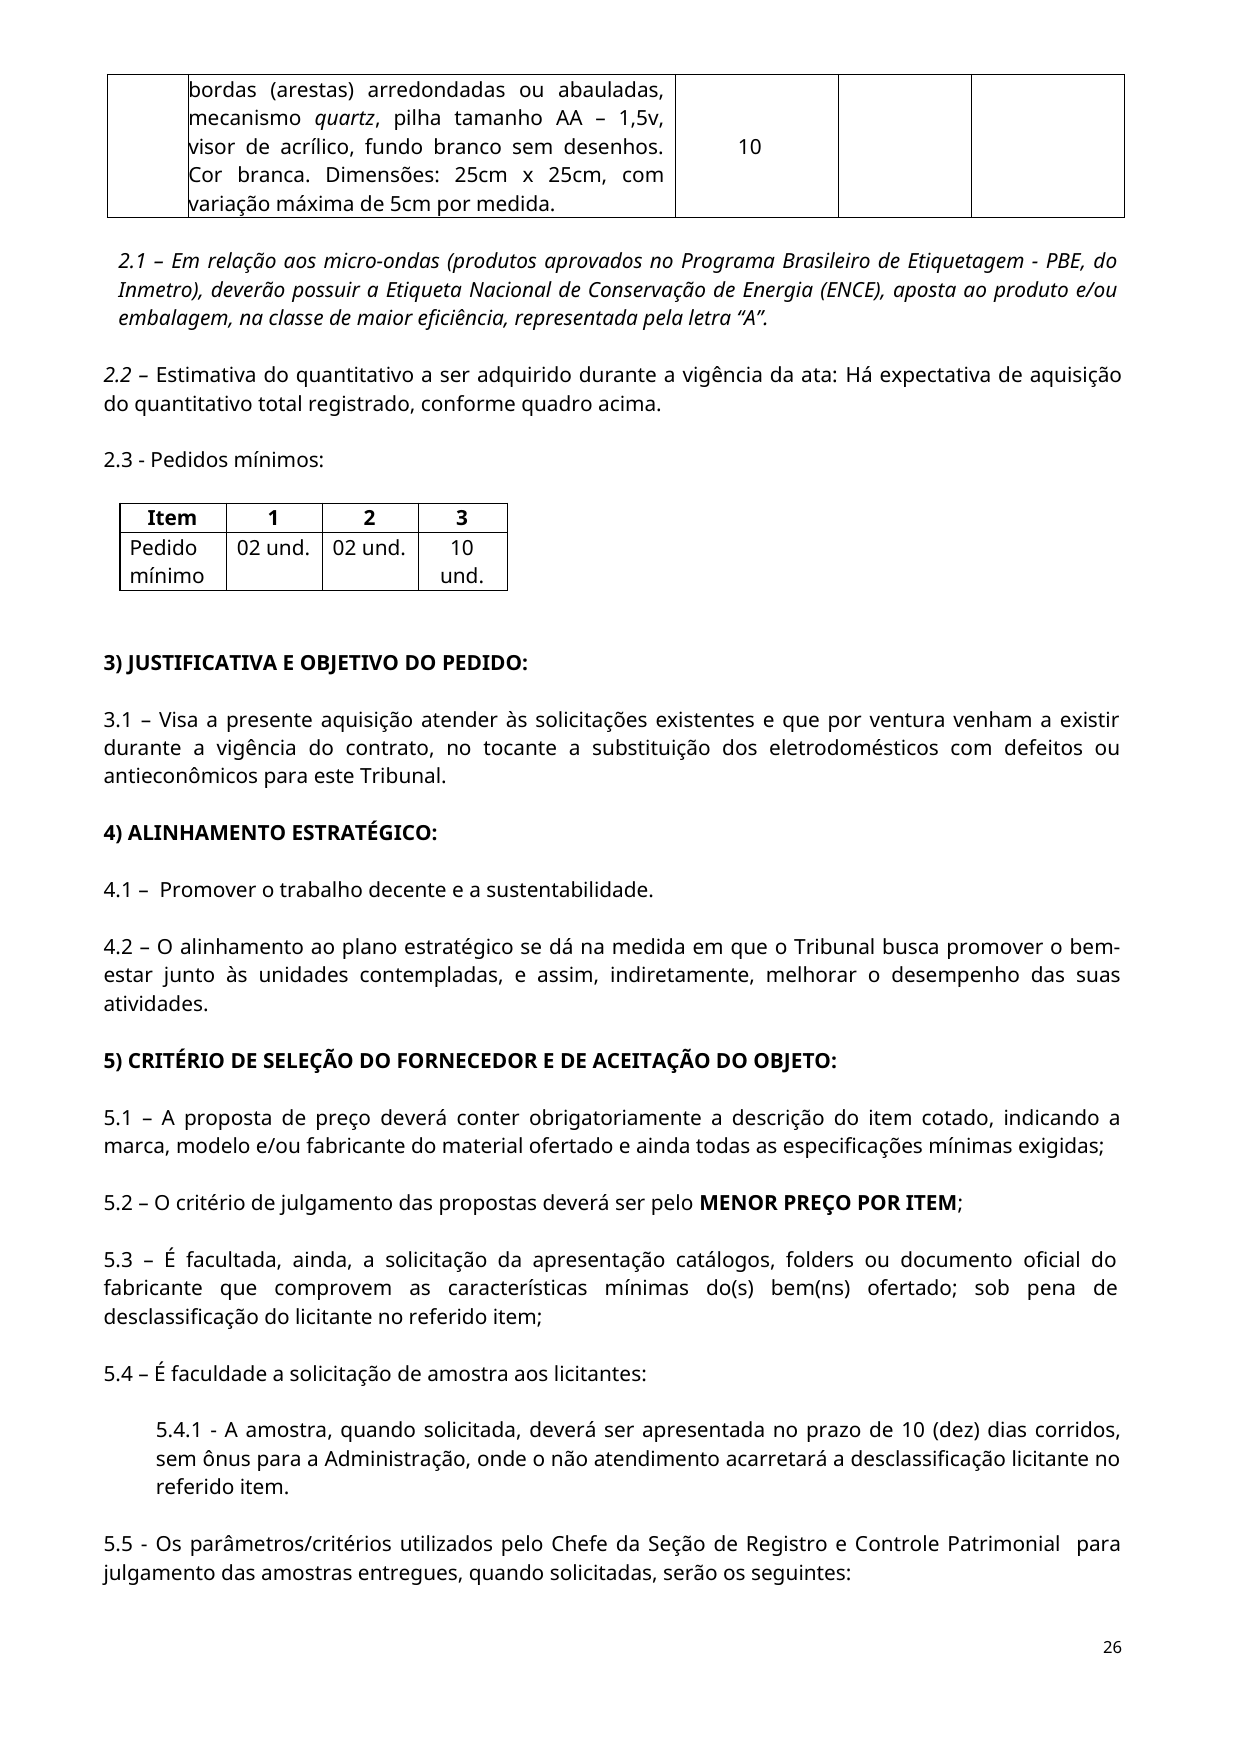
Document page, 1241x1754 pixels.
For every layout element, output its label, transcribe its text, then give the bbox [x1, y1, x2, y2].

table_cell bordas (arestas) arredondadas ou abauladas, mecanismo quartz, pilha tamanho AA – 1,5v, visor de acrílico, fundo branco sem desenhos. Cor branca. Dimensões: 25cm x 25cm, com variação máxima de 5cm por medida. [189, 75, 675, 217]
text 5) CRITÉRIO DE SELEÇÃO DO FORNECEDOR E DE ACEITAÇÃO DO OBJETO: [88, 1046, 1118, 1074]
table_cell 10 [676, 75, 838, 217]
table_header 1 [227, 504, 322, 532]
text 3) JUSTIFICATIVA E OBJETIVO DO PEDIDO: [88, 648, 1122, 676]
text 2.3 - Pedidos mínimos: [88, 446, 1122, 474]
table_cell [839, 75, 971, 217]
text 2.1 – Em relação aos micro-ondas (produtos aprovados no Programa Brasileiro de Etiquetagem - PBE, do Inmetro), deverão possuir a Etiqueta Nacional de Conservação de Energia (ENCE), aposta ao produto e/ou embalagem, na classe de maior eficiência, representada pela letra “A”. [118, 247, 1122, 332]
text 2.2 – Estimativa do quantitativo a ser adquirido durante a vigência da ata: Há expectativa de aquisição do quantitativo total registrado, conforme quadro acima. [103, 360, 1122, 417]
text 5.1 – A proposta de preço deverá conter obrigatoriamente a descrição do item cotado, indicando a marca, modelo e/ou fabricante do material ofertado e ainda todas as especificações mínimas exigidas; [103, 1103, 1122, 1160]
text 4.2 – O alinhamento ao plano estratégico se dá na medida em que o Tribunal busca promover o bem-estar junto às unidades contempladas, e assim, indiretamente, melhorar o desempenho das suas atividades. [103, 932, 1122, 1017]
text 4.1 – Promover o trabalho decente e a sustentabilidade. [103, 875, 1122, 904]
text 5.5 - Os parâmetros/critérios utilizados pelo Chefe da Seção de Registro e Controle Patrimonial para julgamento das amostras entregues, quando solicitadas, serão os seguintes: [103, 1529, 1122, 1586]
text 3.1 – Visa a presente aquisição atender às solicitações existentes e que por ventura venham a existir durante a vigência do contrato, no tocante a substituição dos eletrodomésticos com defeitos ou antieconômicos para este Tribunal. [103, 705, 1122, 790]
text 5.3 – É facultada, ainda, a solicitação da apresentação catálogos, folders ou documento oficial do fabricante que comprovem as características mínimas do(s) bem(ns) ofertado; sob pena de desclassificação do licitante no referido item; [103, 1245, 1118, 1330]
text 5.4 – É faculdade a solicitação de amostra aos licitantes: [88, 1359, 1118, 1387]
table_cell 02 und. [323, 533, 418, 590]
table_cell [972, 75, 1124, 217]
table_header 2 [323, 504, 418, 532]
table_cell 10 und. [419, 533, 507, 590]
table_cell 02 und. [227, 533, 322, 590]
text 5.2 – O critério de julgamento das propostas deverá ser pelo MENOR PREÇO POR ITEM; [88, 1188, 1122, 1217]
table_header Item [121, 504, 226, 532]
text 4) ALINHAMENTO ESTRATÉGICO: [88, 818, 1122, 847]
table_cell Pedido mínimo [121, 533, 226, 590]
text 5.4.1 - A amostra, quando solicitada, deverá ser apresentada no prazo de 10 (dez) dias corridos, sem ônus para a Administração, onde o não atendimento acarretará a desclassificação licitante no referido item. [156, 1416, 1122, 1501]
table_header 3 [419, 504, 507, 532]
table_cell [108, 75, 188, 217]
